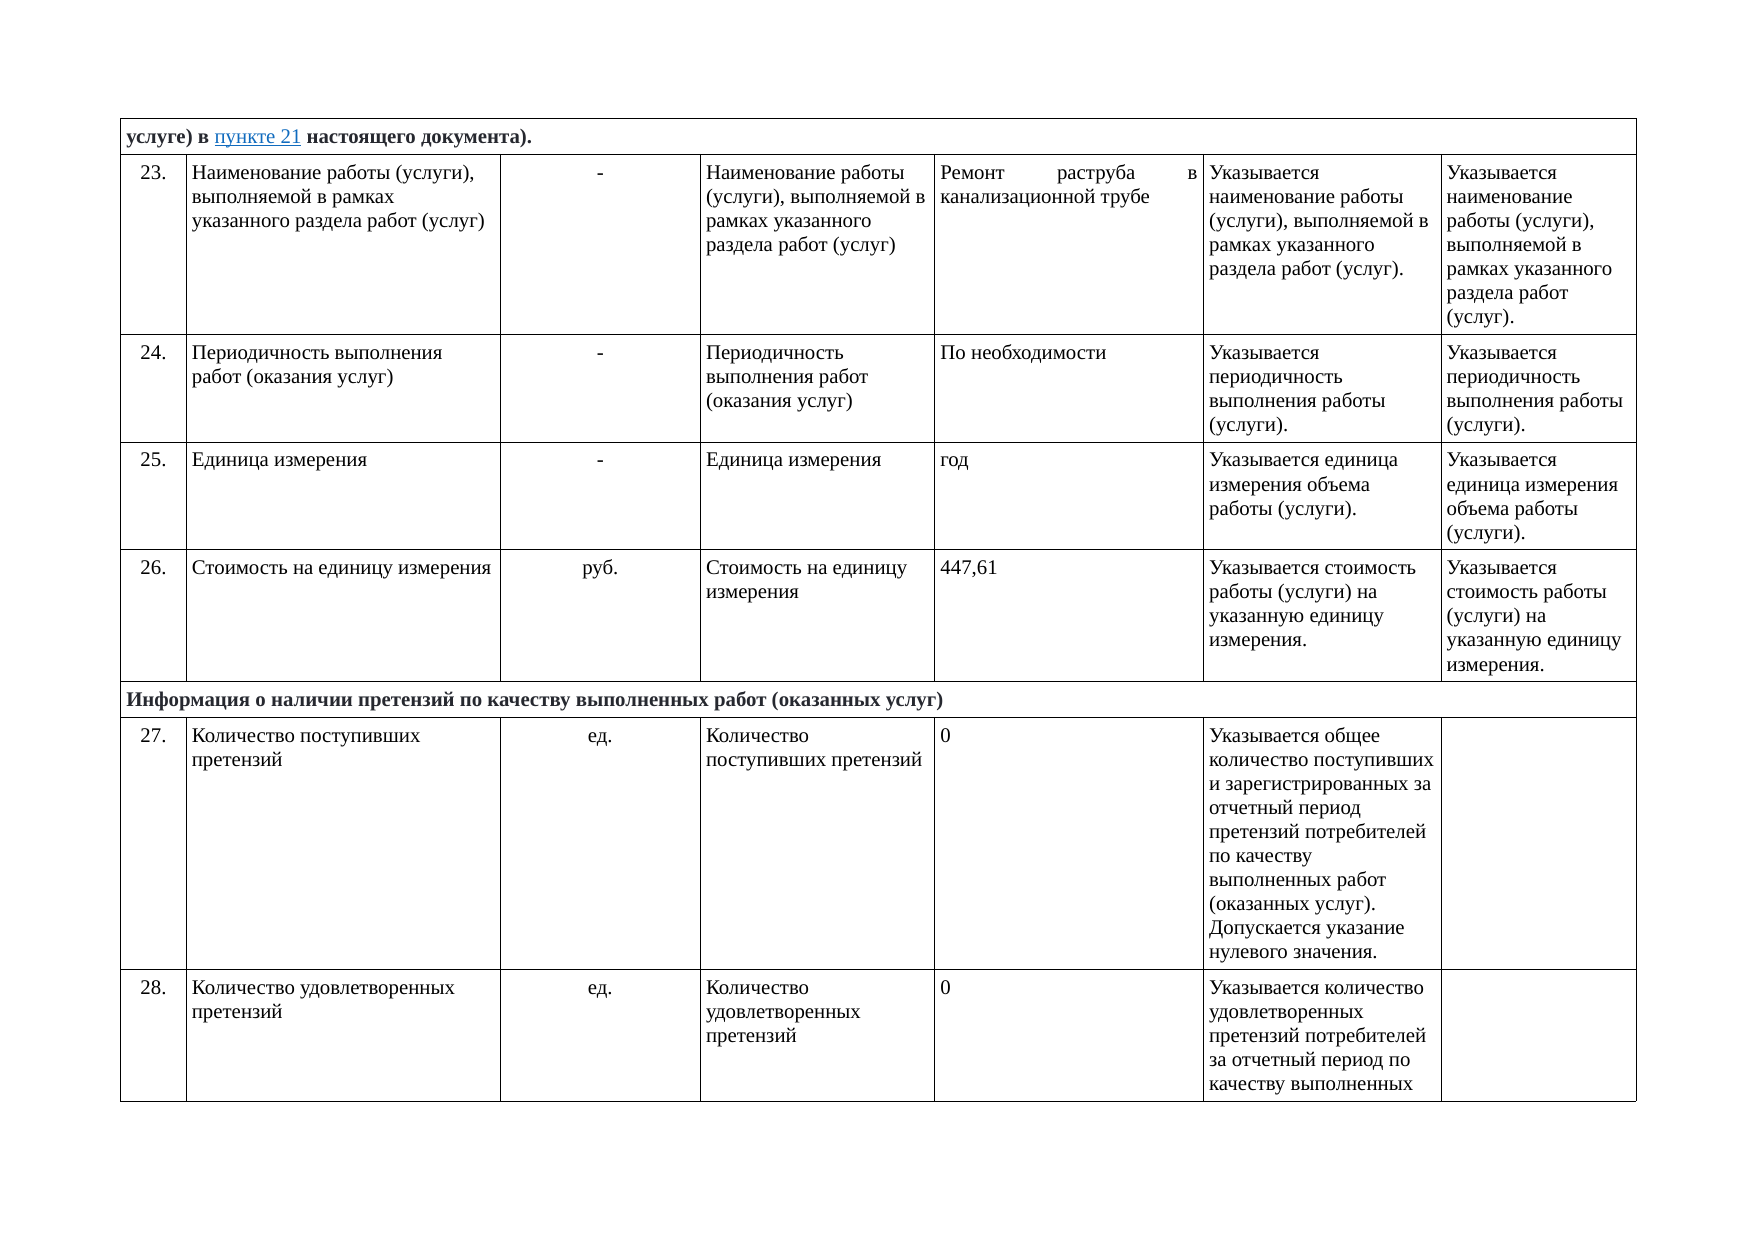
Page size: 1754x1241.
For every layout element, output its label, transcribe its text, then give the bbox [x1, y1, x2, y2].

table_cell - [501, 443, 700, 549]
table_cell Указывается стоимость работы (услуги) на указанную единицу измерения. [1204, 550, 1441, 681]
table_cell Указывается общее количество поступивших и зарегистрированных за отчетный период претензий потребителей по качеству выполненных работ (оказанных услуг). Допускается указание нулевого значения. [1204, 718, 1441, 969]
table_cell 23. [121, 155, 186, 334]
table_cell Периодичность выполнения работ (оказания услуг) [701, 335, 934, 442]
table_cell Количество поступивших претензий [701, 718, 934, 969]
table_cell Наименование работы (услуги), выполняемой в рамках указанного раздела работ (услуг) [187, 155, 500, 334]
table_cell [1442, 970, 1636, 1101]
table_cell Количество поступивших претензий [187, 718, 500, 969]
table_cell 28. [121, 970, 186, 1101]
table_cell ед. [501, 970, 700, 1101]
table_cell 0 [935, 970, 1203, 1101]
table_cell Наименование работы (услуги), выполняемой в рамках указанного раздела работ (услуг) [701, 155, 934, 334]
table_cell Ремонт раструба в канализационной трубе [935, 155, 1203, 334]
table_cell 27. [121, 718, 186, 969]
table_cell ед. [501, 718, 700, 969]
table_cell Указывается стоимость работы (услуги) на указанную единицу измерения. [1442, 550, 1636, 681]
table_cell Информация о наличии претензий по качеству выполненных работ (оказанных услуг) [121, 682, 1636, 717]
table_cell 447,61 [935, 550, 1203, 681]
table_cell - [501, 335, 700, 442]
table_cell Стоимость на единицу измерения [187, 550, 500, 681]
table_cell Указывается количество удовлетворенных претензий потребителей за отчетный период по качеству выполненных [1204, 970, 1441, 1101]
table_cell Количество удовлетворенных претензий [701, 970, 934, 1101]
table_cell Указывается наименование работы (услуги), выполняемой в рамках указанного раздела работ (услуг). [1442, 155, 1636, 334]
table_cell Количество удовлетворенных претензий [187, 970, 500, 1101]
table_cell 0 [935, 718, 1203, 969]
table_cell 25. [121, 443, 186, 549]
table_cell руб. [501, 550, 700, 681]
table_cell Единица измерения [701, 443, 934, 549]
table_cell Периодичность выполнения работ (оказания услуг) [187, 335, 500, 442]
table_cell - [501, 155, 700, 334]
table_cell 26. [121, 550, 186, 681]
table_cell Указывается наименование работы (услуги), выполняемой в рамках указанного раздела работ (услуг). [1204, 155, 1441, 334]
table_cell 24. [121, 335, 186, 442]
table_cell Указывается единица измерения объема работы (услуги). [1442, 443, 1636, 549]
table_cell год [935, 443, 1203, 549]
table_cell Указывается единица измерения объема работы (услуги). [1204, 443, 1441, 549]
table_cell Стоимость на единицу измерения [701, 550, 934, 681]
table_cell услуге) в пункте 21 настоящего документа). [121, 119, 1636, 154]
table_cell [1442, 718, 1636, 969]
table_cell Единица измерения [187, 443, 500, 549]
table_cell По необходимости [935, 335, 1203, 442]
table_cell Указывается периодичность выполнения работы (услуги). [1204, 335, 1441, 442]
table_cell Указывается периодичность выполнения работы (услуги). [1442, 335, 1636, 442]
